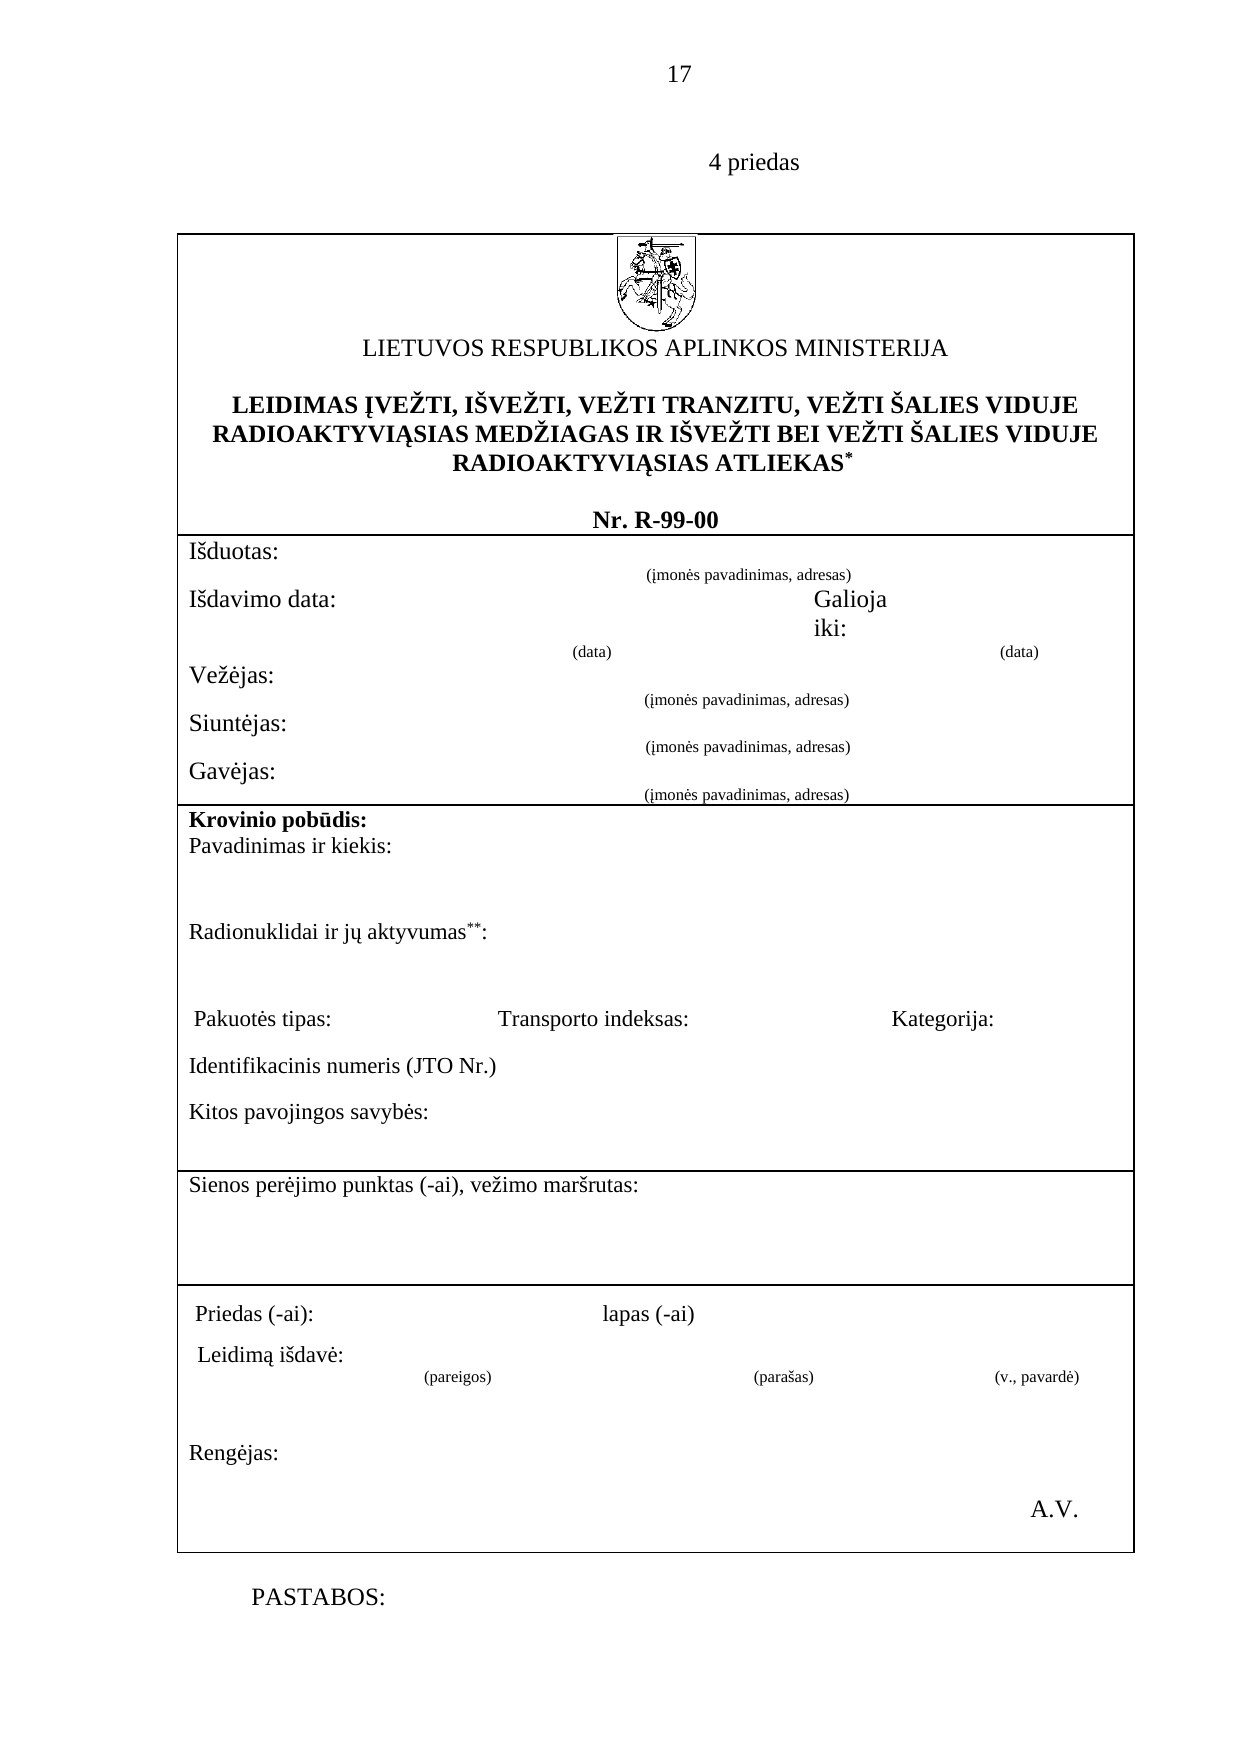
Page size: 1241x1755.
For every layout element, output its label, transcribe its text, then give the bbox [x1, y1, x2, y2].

table_cell (pareigos) [364, 1367, 551, 1386]
table_cell (įmonės pavadinimas, adresas) [178, 689, 1133, 708]
table_cell Priedas (-ai): [178, 1300, 332, 1326]
table_cell [709, 1005, 880, 1033]
table_cell [1103, 899, 1133, 918]
table_cell [1103, 584, 1133, 641]
table_cell Galioja iki: [802, 584, 926, 641]
table_cell [178, 959, 204, 986]
table_cell Siuntėjas: [178, 709, 380, 737]
table_cell [364, 1300, 551, 1326]
table_cell [1103, 1172, 1133, 1198]
table_cell [1103, 1098, 1133, 1124]
table_cell (data) [926, 641, 1133, 661]
table_cell [956, 1386, 1103, 1413]
table_cell [1103, 859, 1133, 873]
table_cell [204, 1125, 1103, 1151]
text PASTABOS: [177, 1582, 1181, 1611]
table_cell [551, 1326, 663, 1341]
table_cell [332, 1300, 364, 1326]
table_cell [892, 1151, 994, 1170]
table_cell [663, 1413, 880, 1439]
table_cell [535, 899, 1103, 918]
table_cell [709, 1079, 880, 1098]
table_cell [880, 1079, 1017, 1098]
table_cell [1018, 1005, 1103, 1033]
table_cell [364, 1265, 563, 1284]
table_cell (v., pavardė) [956, 1367, 1133, 1386]
table_header lietuvos respublikos Aplinkos ministerija LEIDIMAS ĮVEŽTI, IŠVEŽTI, VEŽTI TRANZITU, VEŽTI ŠALIES VIDUJE RADIOAKTYVIĄSIAS MEDŽIAGAS IR IŠVEŽTI BEI VEŽTI ŠALIES VIDUJE RADIOAKTYVIĄSIAS ATLIEKAS* Nr. R-99-00 [178, 235, 1133, 534]
table_cell [995, 1172, 1103, 1198]
table_cell Sienos perėjimo punktas (-ai), vežimo maršrutas: [178, 1172, 675, 1198]
table_cell [1103, 1005, 1133, 1033]
table_cell [956, 1341, 1103, 1367]
table_cell Pakuotės tipas: [178, 1005, 348, 1033]
table_cell [348, 1034, 478, 1053]
table_cell [995, 1286, 1103, 1300]
table_cell [1103, 1239, 1133, 1265]
table_cell (įmonės pavadinimas, adresas) [178, 737, 1133, 756]
table_cell [178, 1224, 204, 1239]
table_cell [675, 1172, 892, 1198]
table_cell [1103, 959, 1133, 986]
table_cell [551, 1386, 663, 1413]
table_cell [1103, 1198, 1133, 1224]
table_cell [558, 832, 1103, 858]
table_cell [178, 859, 204, 873]
table_cell [364, 1341, 551, 1367]
table_cell [1103, 1286, 1133, 1300]
table_cell Radionuklidai ir jų aktyvumas**: [178, 919, 535, 945]
table_cell [1018, 1098, 1103, 1124]
table_cell A.V. [975, 1494, 1133, 1523]
table_cell [551, 1341, 663, 1367]
table_cell [709, 1053, 1133, 1079]
table_cell [178, 1239, 204, 1265]
table_cell [1103, 1079, 1133, 1098]
table_cell [178, 1494, 575, 1523]
table_cell [178, 1265, 364, 1284]
table_cell Išdavimo data: [178, 584, 380, 641]
table_cell [1103, 1413, 1133, 1439]
table_cell Gavėjas: [178, 756, 380, 785]
table_cell [663, 1386, 880, 1413]
table_cell [348, 1005, 478, 1033]
table_cell [880, 1413, 956, 1439]
table_cell [551, 1053, 708, 1079]
table_cell [380, 661, 1103, 689]
table_cell Transporto indeksas: [478, 1005, 708, 1033]
table_cell [178, 899, 535, 918]
table_cell Rengėjas: [178, 1439, 302, 1465]
table_cell [675, 1286, 880, 1300]
table_cell [204, 959, 1103, 986]
table_cell Pavadinimas ir kiekis: [178, 832, 558, 858]
table_cell [880, 1286, 994, 1300]
table_cell [178, 986, 348, 1005]
table_cell [1103, 1224, 1133, 1239]
table_cell Identifikacinis numeris (JTO Nr.) [178, 1053, 551, 1079]
table_cell Kategorija: [880, 1005, 1017, 1033]
table_cell [380, 584, 802, 641]
table_cell (parašas) [663, 1367, 956, 1386]
table_cell [178, 1413, 364, 1439]
table_cell [563, 1286, 675, 1300]
table_cell [178, 873, 204, 899]
table_cell [551, 1300, 591, 1326]
table_cell [575, 1523, 975, 1552]
table_cell [380, 709, 1103, 737]
table_cell [793, 1300, 880, 1326]
table_cell [178, 945, 204, 959]
table_cell [178, 1523, 575, 1552]
table_cell [571, 1439, 1133, 1465]
table_cell [1103, 1125, 1133, 1151]
table_cell [880, 1386, 956, 1413]
table_cell [995, 1151, 1103, 1170]
table_cell [364, 1286, 563, 1300]
table_cell Leidimą išdavė: [178, 1341, 364, 1367]
table_cell [380, 536, 1103, 565]
table_cell [563, 1265, 675, 1284]
table_cell Krovinio pobūdis: [178, 806, 1133, 832]
table_cell [364, 1413, 551, 1439]
table_cell (įmonės pavadinimas, adresas) [178, 785, 1133, 804]
table_cell [1103, 709, 1133, 737]
table_cell [1103, 1341, 1133, 1367]
table_cell [551, 1413, 663, 1439]
table_cell [478, 1034, 708, 1053]
table_cell (data) [178, 641, 926, 661]
table_cell [880, 1300, 1133, 1326]
table_cell [995, 1326, 1103, 1341]
table_cell [675, 1151, 892, 1170]
table_cell [880, 1098, 1017, 1124]
table_cell [204, 945, 1103, 959]
table_cell [380, 756, 1103, 785]
table_cell Išduotas: [178, 536, 380, 565]
table_cell [880, 1326, 994, 1341]
table_cell [575, 1465, 975, 1494]
table_cell [178, 1151, 675, 1170]
table_cell [1103, 756, 1133, 785]
table_cell [975, 1465, 1133, 1494]
table_cell Kitos pavojingos savybės: [178, 1098, 708, 1124]
table_cell [880, 1341, 956, 1367]
table_cell [880, 1265, 994, 1284]
table_cell [1018, 1079, 1103, 1098]
table_cell [1103, 873, 1133, 899]
table_cell [663, 1341, 880, 1367]
table_cell [1103, 1265, 1133, 1284]
table_cell [709, 1034, 880, 1053]
table_cell (įmonės pavadinimas, adresas) [178, 565, 1133, 584]
table_cell [956, 1413, 1103, 1439]
table_cell Vežėjas: [178, 661, 380, 689]
table_cell [178, 1326, 364, 1341]
table_cell [1103, 661, 1133, 689]
table_cell [1103, 986, 1133, 1005]
table_cell [709, 1098, 880, 1124]
table_cell [178, 1198, 204, 1224]
table_cell [178, 1079, 708, 1098]
table_cell [178, 1367, 364, 1386]
table_cell [302, 1439, 571, 1465]
table_cell [892, 1172, 994, 1198]
table_cell [348, 986, 478, 1005]
table_cell [1103, 1386, 1133, 1413]
table_cell [1103, 1151, 1133, 1170]
table_cell [204, 859, 1103, 873]
table_cell lapas (-ai) [591, 1300, 793, 1326]
table_cell [575, 1494, 975, 1523]
table_cell [178, 1034, 348, 1053]
table_cell [709, 986, 880, 1005]
table_cell [178, 1125, 204, 1151]
table_cell [478, 986, 708, 1005]
table_cell [1103, 536, 1133, 565]
text 4 priedas [177, 147, 1181, 176]
table_cell [1103, 945, 1133, 959]
table_cell [1103, 832, 1133, 858]
table_cell [663, 1326, 880, 1341]
table_cell [204, 1198, 1103, 1224]
table_cell [995, 1265, 1103, 1284]
table_cell [880, 1034, 1017, 1053]
table_cell [364, 1386, 551, 1413]
table_cell [1103, 919, 1133, 945]
table_cell [1103, 1034, 1133, 1053]
table_cell [204, 1224, 1103, 1239]
table_cell [204, 873, 1103, 899]
table_cell [1103, 1326, 1133, 1341]
table_cell [926, 584, 1103, 641]
table_cell [178, 1386, 364, 1413]
table_cell [178, 1286, 364, 1300]
table_cell [178, 1465, 575, 1494]
table_cell [1018, 986, 1103, 1005]
table_cell [975, 1523, 1133, 1552]
table_cell [204, 1239, 1103, 1265]
table_cell [675, 1265, 880, 1284]
table_cell [880, 986, 1017, 1005]
table_cell [551, 1367, 663, 1386]
table_cell [535, 919, 1103, 945]
table_cell [364, 1326, 551, 1341]
table_cell [1018, 1034, 1103, 1053]
